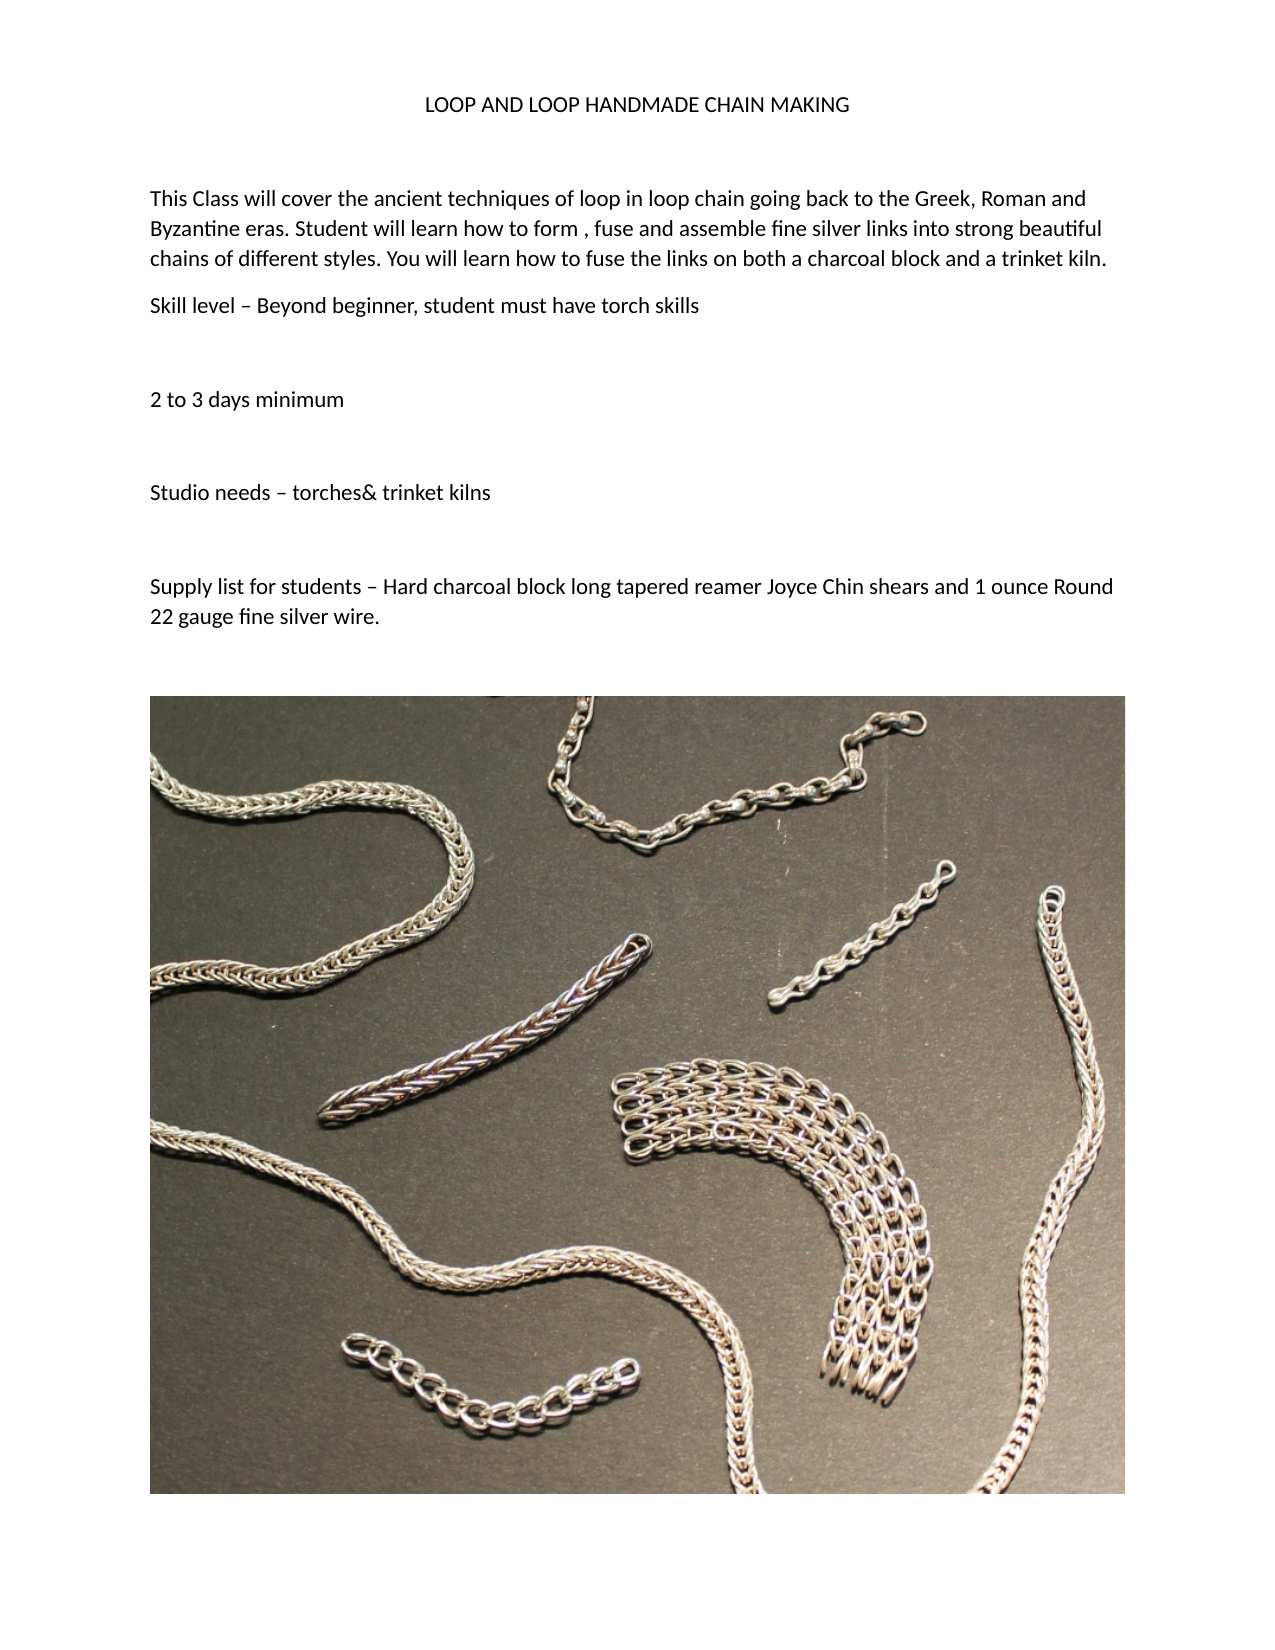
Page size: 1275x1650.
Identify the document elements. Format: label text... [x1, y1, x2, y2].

text This Class will cover the ancient techniques of loop in loop chain going back to the Greek, Roman and Byzantine eras. Student will learn how to form , fuse and assemble fine silver links into strong beautiful chains of different styles. You will learn how to fuse the links on both a charcoal block and a trinket kiln. [150, 184, 1125, 272]
text 2 to 3 days minimum [150, 385, 1125, 413]
text Skill level – Beyond beginner, student must have torch skills [150, 291, 1125, 319]
text LOOP AND LOOP HANDMADE CHAIN MAKING [150, 90, 1125, 118]
text Studio needs – torches& trinket kilns [150, 478, 1125, 507]
text Supply list for students – Hard charcoal block long tapered reamer Joyce Chin shears and 1 ounce Round 22 gauge fine silver wire. [150, 572, 1125, 631]
picture [150, 696, 1125, 1494]
